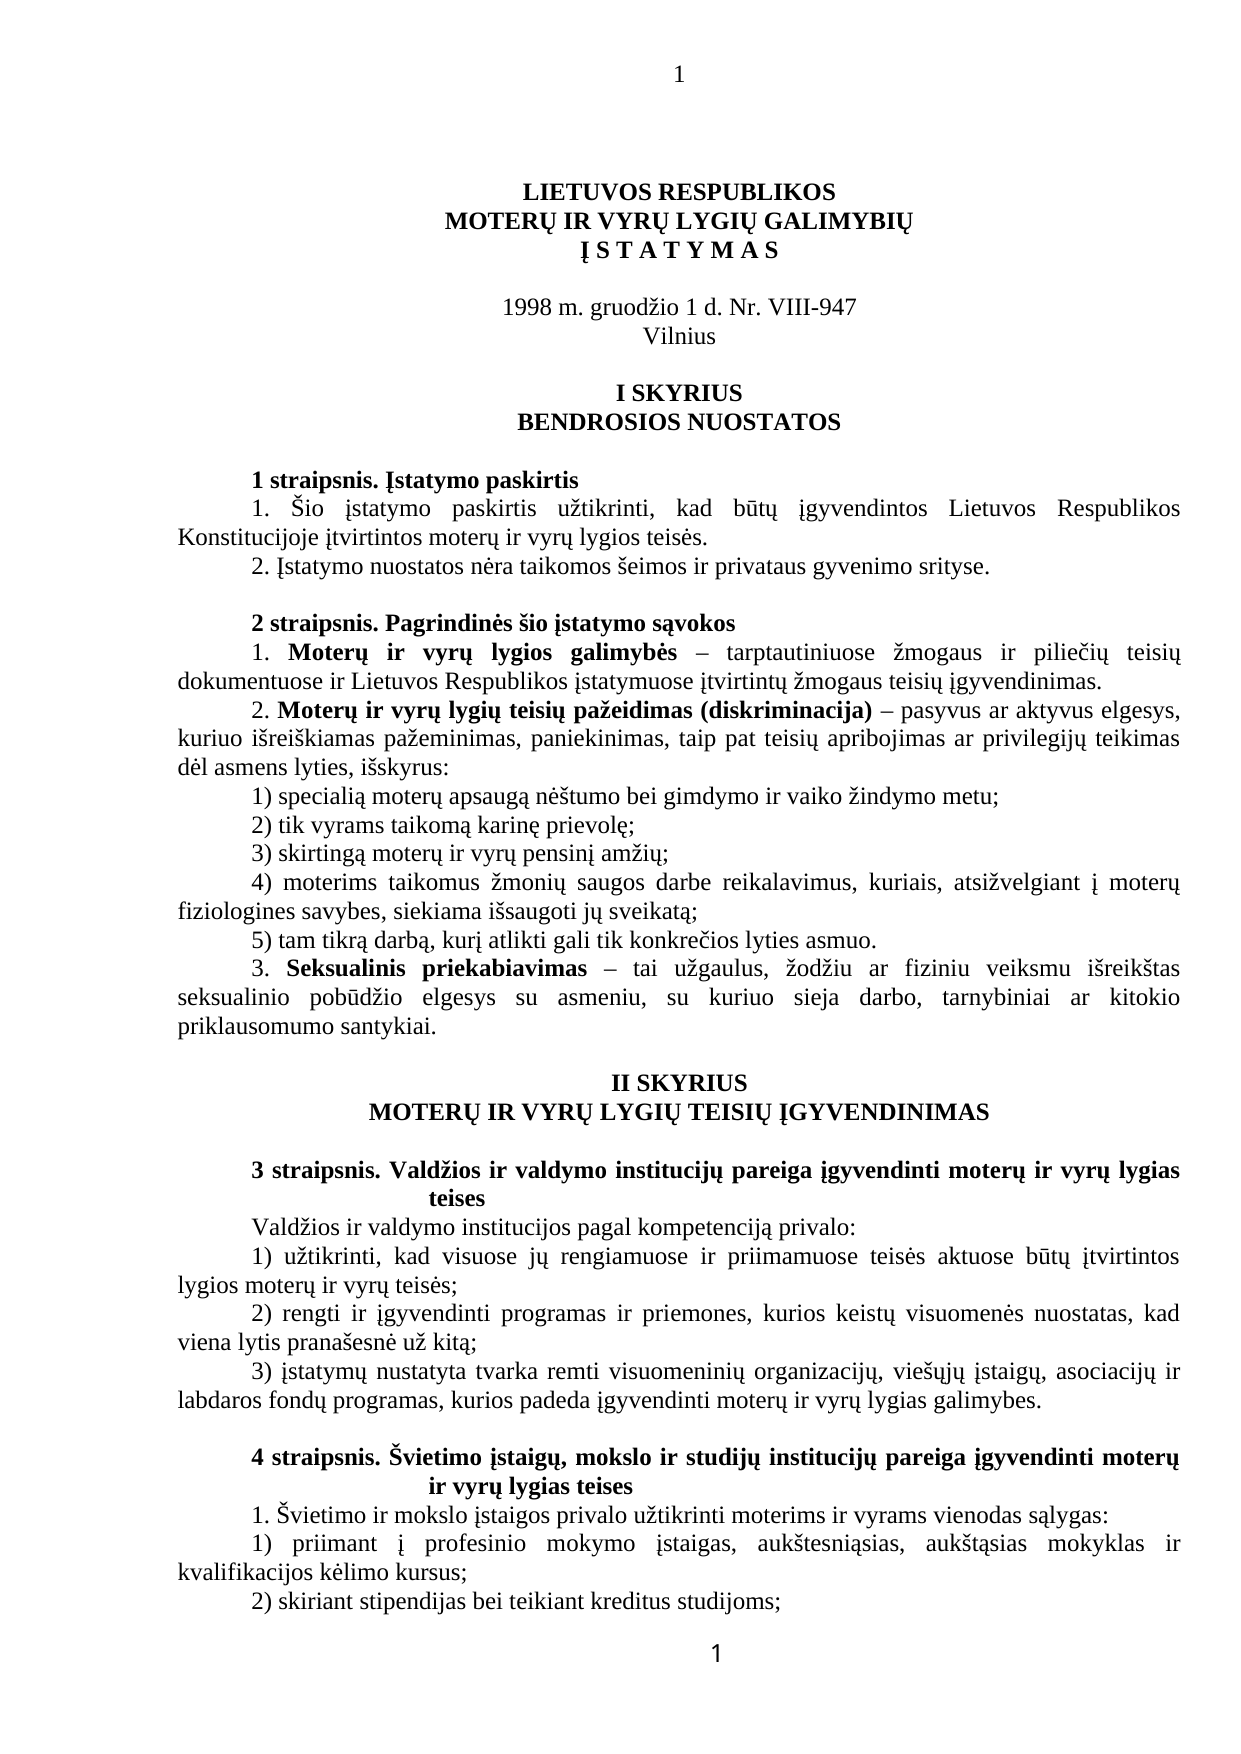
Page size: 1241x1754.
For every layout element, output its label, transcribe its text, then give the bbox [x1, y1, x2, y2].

text MOTERŲ IR VYRŲ LYGIŲ GALIMYBIŲ [177, 206, 1181, 235]
text II SKYRIUS [177, 1068, 1181, 1097]
text 3. Seksualinis priekabiavimas – tai užgaulus, žodžiu ar fiziniu veiksmu išreikštas seksualinio pobūdžio elgesys su asmeniu, su kuriuo sieja darbo, tarnybiniai ar kitokio priklausomumo santykiai. [177, 953, 1181, 1040]
text 4 straipsnis. Švietimo įstaigų, mokslo ir studijų institucijų pareiga įgyvendinti moterų ir vyrų lygias teises [251, 1442, 1181, 1500]
text 2. Įstatymo nuostatos nėra taikomos šeimos ir privataus gyvenimo srityse. [177, 551, 1181, 580]
text Į S T A T Y M A S [177, 235, 1181, 263]
text 1) užtikrinti, kad visuose jų rengiamuose ir priimamuose teisės aktuose būtų įtvirtintos lygios moterų ir vyrų teisės; [177, 1241, 1181, 1298]
text Vilnius [177, 321, 1181, 350]
text 1) specialią moterų apsaugą nėštumo bei gimdymo ir vaiko žindymo metu; [177, 781, 1181, 810]
text 1. Švietimo ir mokslo įstaigos privalo užtikrinti moterims ir vyrams vienodas sąlygas: [177, 1500, 1181, 1528]
text 1. Moterų ir vyrų lygios galimybės – tarptautiniuose žmogaus ir piliečių teisių dokumentuose ir Lietuvos Respublikos įstatymuose įtvirtintų žmogaus teisių įgyvendinimas. [177, 637, 1181, 695]
text 3) įstatymų nustatyta tvarka remti visuomeninių organizacijų, viešųjų įstaigų, asociacijų ir labdaros fondų programas, kurios padeda įgyvendinti moterų ir vyrų lygias galimybes. [177, 1356, 1181, 1413]
text Valdžios ir valdymo institucijos pagal kompetenciją privalo: [177, 1212, 1181, 1241]
text 1 straipsnis. Įstatymo paskirtis [177, 465, 1181, 493]
text 2 straipsnis. Pagrindinės šio įstatymo sąvokos [177, 608, 1181, 637]
text LIETUVOS RESPUBLIKOS [177, 177, 1181, 206]
text 2) tik vyrams taikomą karinę prievolę; [177, 810, 1181, 838]
text 3) skirtingą moterų ir vyrų pensinį amžių; [177, 838, 1181, 867]
text 2) rengti ir įgyvendinti programas ir priemones, kurios keistų visuomenės nuostatas, kad viena lytis pranašesnė už kitą; [177, 1298, 1181, 1356]
text 1) priimant į profesinio mokymo įstaigas, aukštesniąsias, aukštąsias mokyklas ir kvalifikacijos kėlimo kursus; [177, 1528, 1181, 1586]
text 5) tam tikrą darbą, kurį atlikti gali tik konkrečios lyties asmuo. [177, 925, 1181, 953]
text 4) moterims taikomus žmonių saugos darbe reikalavimus, kuriais, atsižvelgiant į moterų fiziologines savybes, siekiama išsaugoti jų sveikatą; [177, 867, 1181, 925]
text 2. Moterų ir vyrų lygių teisių pažeidimas (diskriminacija) – pasyvus ar aktyvus elgesys, kuriuo išreiškiamas pažeminimas, paniekinimas, taip pat teisių apribojimas ar privilegijų teikimas dėl asmens lyties, išskyrus: [177, 695, 1181, 781]
text I SKYRIUS [177, 378, 1181, 407]
text 2) skiriant stipendijas bei teikiant kreditus studijoms; [177, 1586, 1181, 1615]
text 3 straipsnis. Valdžios ir valdymo institucijų pareiga įgyvendinti moterų ir vyrų lygias teises [251, 1155, 1181, 1212]
text 1998 m. gruodžio 1 d. Nr. VIII-947 [177, 292, 1181, 321]
text BENDROSIOS NUOSTATOS [177, 407, 1181, 436]
text MOTERŲ IR VYRŲ LYGIŲ TEISIŲ ĮGYVENDINIMAS [177, 1097, 1181, 1126]
text 1. Šio įstatymo paskirtis užtikrinti, kad būtų įgyvendintos Lietuvos Respublikos Konstitucijoje įtvirtintos moterų ir vyrų lygios teisės. [177, 493, 1181, 551]
